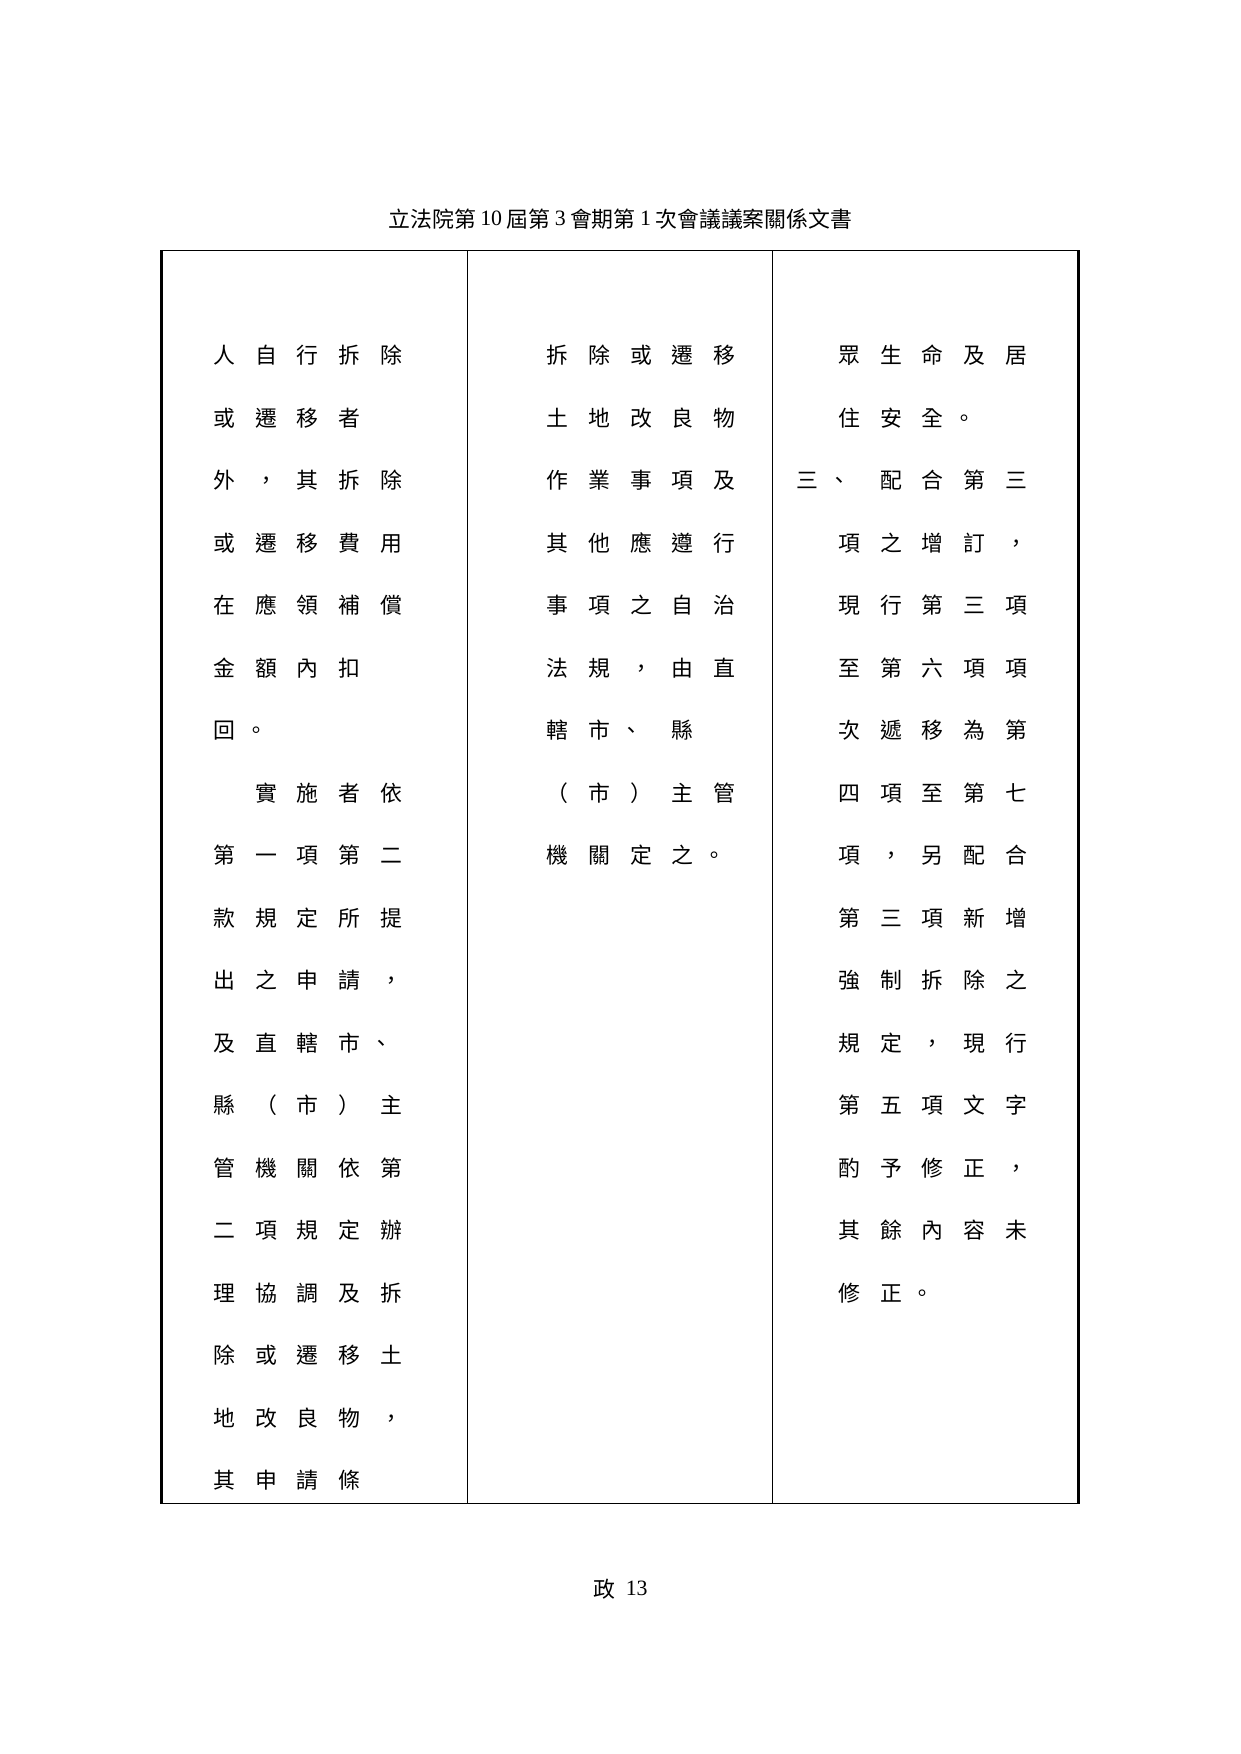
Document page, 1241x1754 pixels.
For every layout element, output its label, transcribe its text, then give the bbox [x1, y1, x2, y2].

table_cell 拆除或遷移土地改良物作業事項及其他應遵行事項之自治法規，由直轄市、縣（市）主管機關定之。 [468, 251, 772, 1503]
table_cell 眾生命及居住安全。 三、配合第三項之增訂，現行第三項至第六項項次遞移為第四項至第七項，另配合第三項新增強制拆除之規定，現行第五項文字酌予修正，其餘內容未修正。 [773, 251, 1077, 1503]
table_cell 人自行拆除或遷移者外，其拆除或遷移費用在應領補償金額內扣回。 實施者依第一項第二款規定所提出之申請，及直轄市、縣（市）主管機關依第二項規定辦理協調及拆除或遷移土地改良物，其申請條 [163, 251, 467, 1503]
